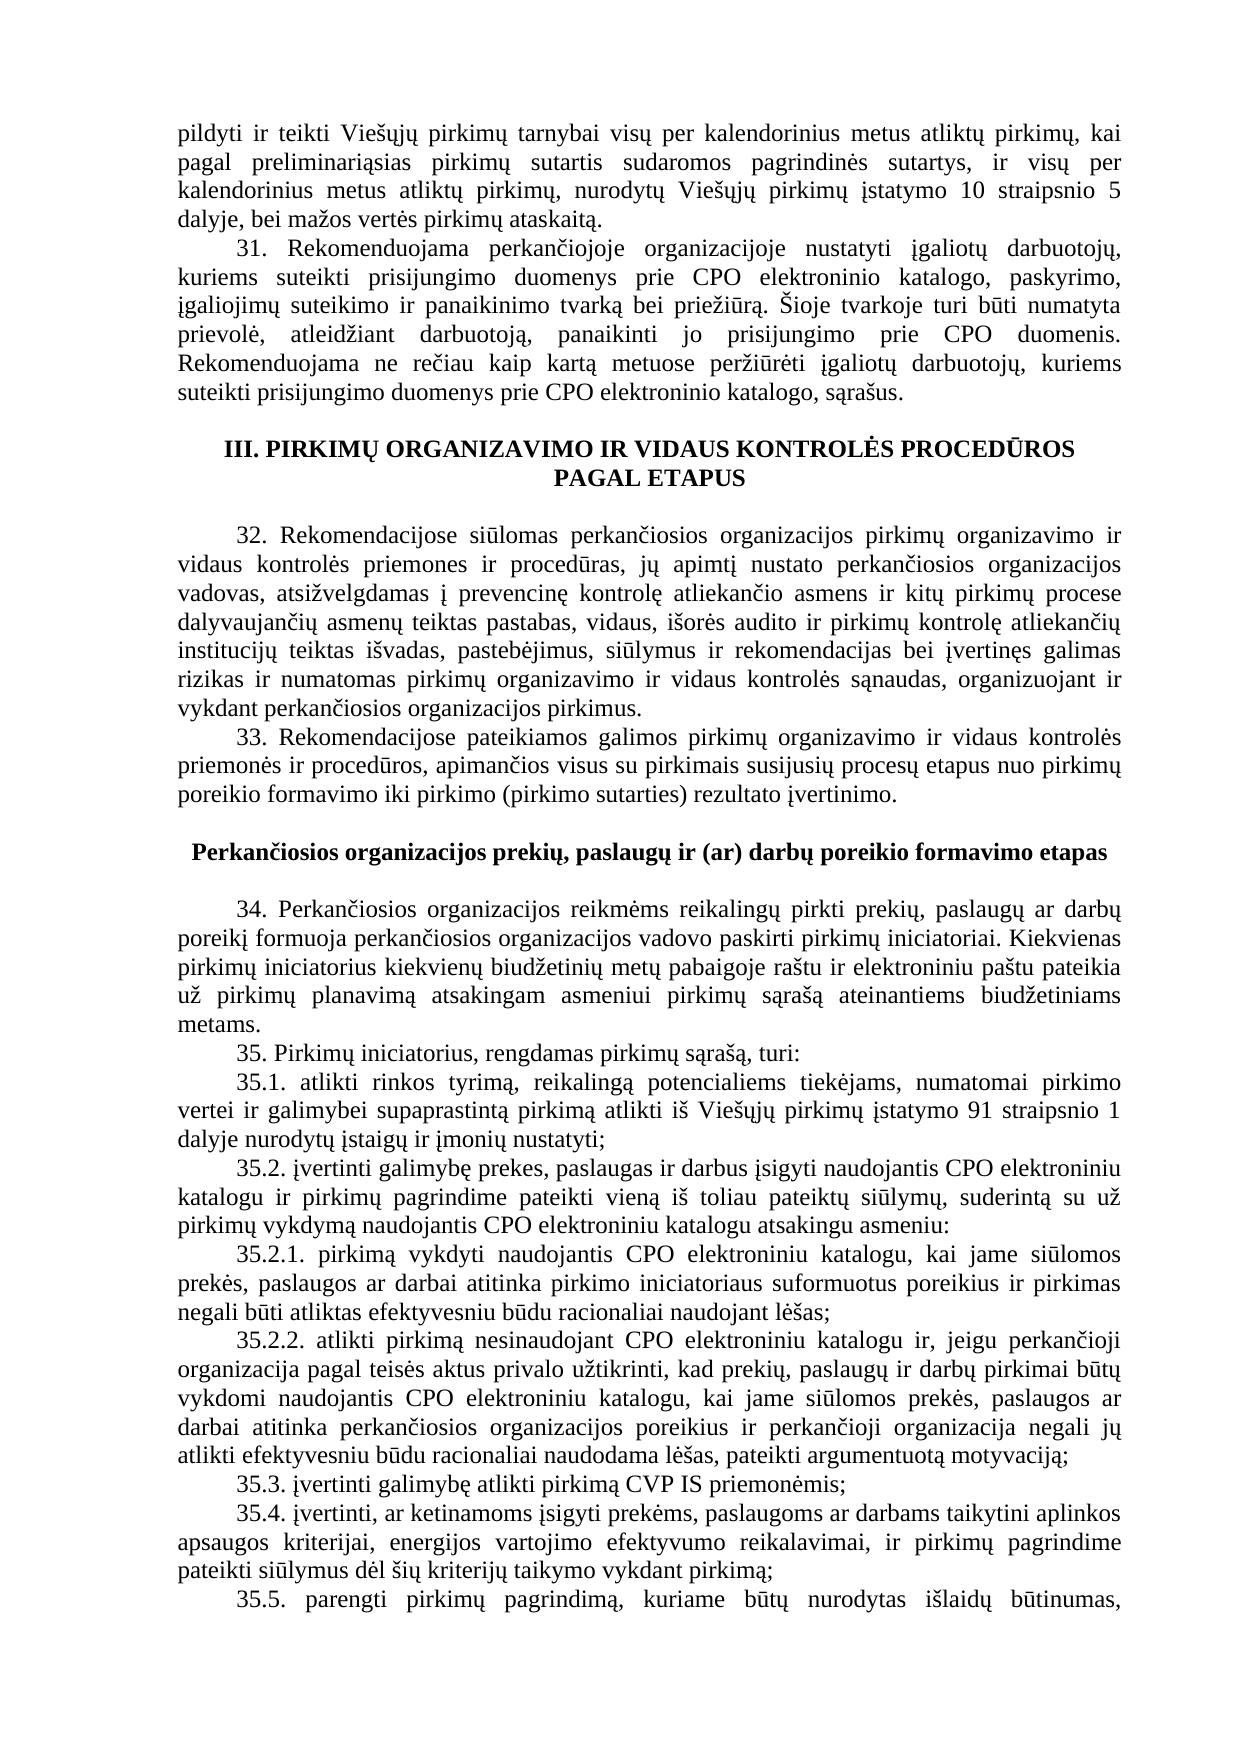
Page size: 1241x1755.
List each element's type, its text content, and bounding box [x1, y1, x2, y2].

text 35.2. įvertinti galimybę prekes, paslaugas ir darbus įsigyti naudojantis CPO elektroniniu katalogu ir pirkimų pagrindime pateikti vieną iš toliau pateiktų siūlymų, suderintą su už pirkimų vykdymą naudojantis CPO elektroniniu katalogu atsakingu asmeniu: [177, 1153, 1122, 1239]
text 34. Perkančiosios organizacijos reikmėms reikalingų pirkti prekių, paslaugų ar darbų poreikį formuoja perkančiosios organizacijos vadovo paskirti pirkimų iniciatoriai. Kiekvienas pirkimų iniciatorius kiekvienų biudžetinių metų pabaigoje raštu ir elektroniniu paštu pateikia už pirkimų planavimą atsakingam asmeniui pirkimų sąrašą ateinantiems biudžetiniams metams. [177, 894, 1122, 1038]
text pildyti ir teikti Viešųjų pirkimų tarnybai visų per kalendorinius metus atliktų pirkimų, kai pagal preliminariąsias pirkimų sutartis sudaromos pagrindinės sutartys, ir visų per kalendorinius metus atliktų pirkimų, nurodytų Viešųjų pirkimų įstatymo 10 straipsnio 5 dalyje, bei mažos vertės pirkimų ataskaitą. [177, 118, 1122, 233]
text 35.4. įvertinti, ar ketinamoms įsigyti prekėms, paslaugoms ar darbams taikytini aplinkos apsaugos kriterijai, energijos vartojimo efektyvumo reikalavimai, ir pirkimų pagrindime pateikti siūlymus dėl šių kriterijų taikymo vykdant pirkimą; [177, 1498, 1122, 1584]
text 35.3. įvertinti galimybę atlikti pirkimą CVP IS priemonėmis; [177, 1469, 1122, 1498]
text 33. Rekomendacijose pateikiamos galimos pirkimų organizavimo ir vidaus kontrolės priemonės ir procedūros, apimančios visus su pirkimais susijusių procesų etapus nuo pirkimų poreikio formavimo iki pirkimo (pirkimo sutarties) rezultato įvertinimo. [177, 722, 1122, 808]
text 32. Rekomendacijose siūlomas perkančiosios organizacijos pirkimų organizavimo ir vidaus kontrolės priemones ir procedūras, jų apimtį nustato perkančiosios organizacijos vadovas, atsižvelgdamas į prevencinę kontrolę atliekančio asmens ir kitų pirkimų procese dalyvaujančių asmenų teiktas pastabas, vidaus, išorės audito ir pirkimų kontrolę atliekančių institucijų teiktas išvadas, pastebėjimus, siūlymus ir rekomendacijas bei įvertinęs galimas rizikas ir numatomas pirkimų organizavimo ir vidaus kontrolės sąnaudas, organizuojant ir vykdant perkančiosios organizacijos pirkimus. [177, 521, 1122, 722]
text 35.5. parengti pirkimų pagrindimą, kuriame būtų nurodytas išlaidų būtinumas, [177, 1584, 1122, 1613]
text 35.1. atlikti rinkos tyrimą, reikalingą potencialiems tiekėjams, numatomai pirkimo vertei ir galimybei supaprastintą pirkimą atlikti iš Viešųjų pirkimų įstatymo 91 straipsnio 1 dalyje nurodytų įstaigų ir įmonių nustatyti; [177, 1067, 1122, 1153]
text Perkančiosios organizacijos prekių, paslaugų ir (ar) darbų poreikio formavimo etapas [177, 837, 1122, 866]
text 35.2.2. atlikti pirkimą nesinaudojant CPO elektroniniu katalogu ir, jeigu perkančioji organizacija pagal teisės aktus privalo užtikrinti, kad prekių, paslaugų ir darbų pirkimai būtų vykdomi naudojantis CPO elektroniniu katalogu, kai jame siūlomos prekės, paslaugos ar darbai atitinka perkančiosios organizacijos poreikius ir perkančioji organizacija negali jų atlikti efektyvesniu būdu racionaliai naudodama lėšas, pateikti argumentuotą motyvaciją; [177, 1326, 1122, 1469]
text 35. Pirkimų iniciatorius, rengdamas pirkimų sąrašą, turi: [177, 1038, 1122, 1067]
text III. PIRKIMŲ ORGANIZAVIMO IR VIDAUS KONTROLĖS PROCEDŪROS PAGAL ETAPUS [177, 434, 1122, 492]
text 35.2.1. pirkimą vykdyti naudojantis CPO elektroniniu katalogu, kai jame siūlomos prekės, paslaugos ar darbai atitinka pirkimo iniciatoriaus suformuotus poreikius ir pirkimas negali būti atliktas efektyvesniu būdu racionaliai naudojant lėšas; [177, 1239, 1122, 1326]
text 31. Rekomenduojama perkančiojoje organizacijoje nustatyti įgaliotų darbuotojų, kuriems suteikti prisijungimo duomenys prie CPO elektroninio katalogo, paskyrimo, įgaliojimų suteikimo ir panaikinimo tvarką bei priežiūrą. Šioje tvarkoje turi būti numatyta prievolė, atleidžiant darbuotoją, panaikinti jo prisijungimo prie CPO duomenis. Rekomenduojama ne rečiau kaip kartą metuose peržiūrėti įgaliotų darbuotojų, kuriems suteikti prisijungimo duomenys prie CPO elektroninio katalogo, sąrašus. [177, 233, 1122, 406]
